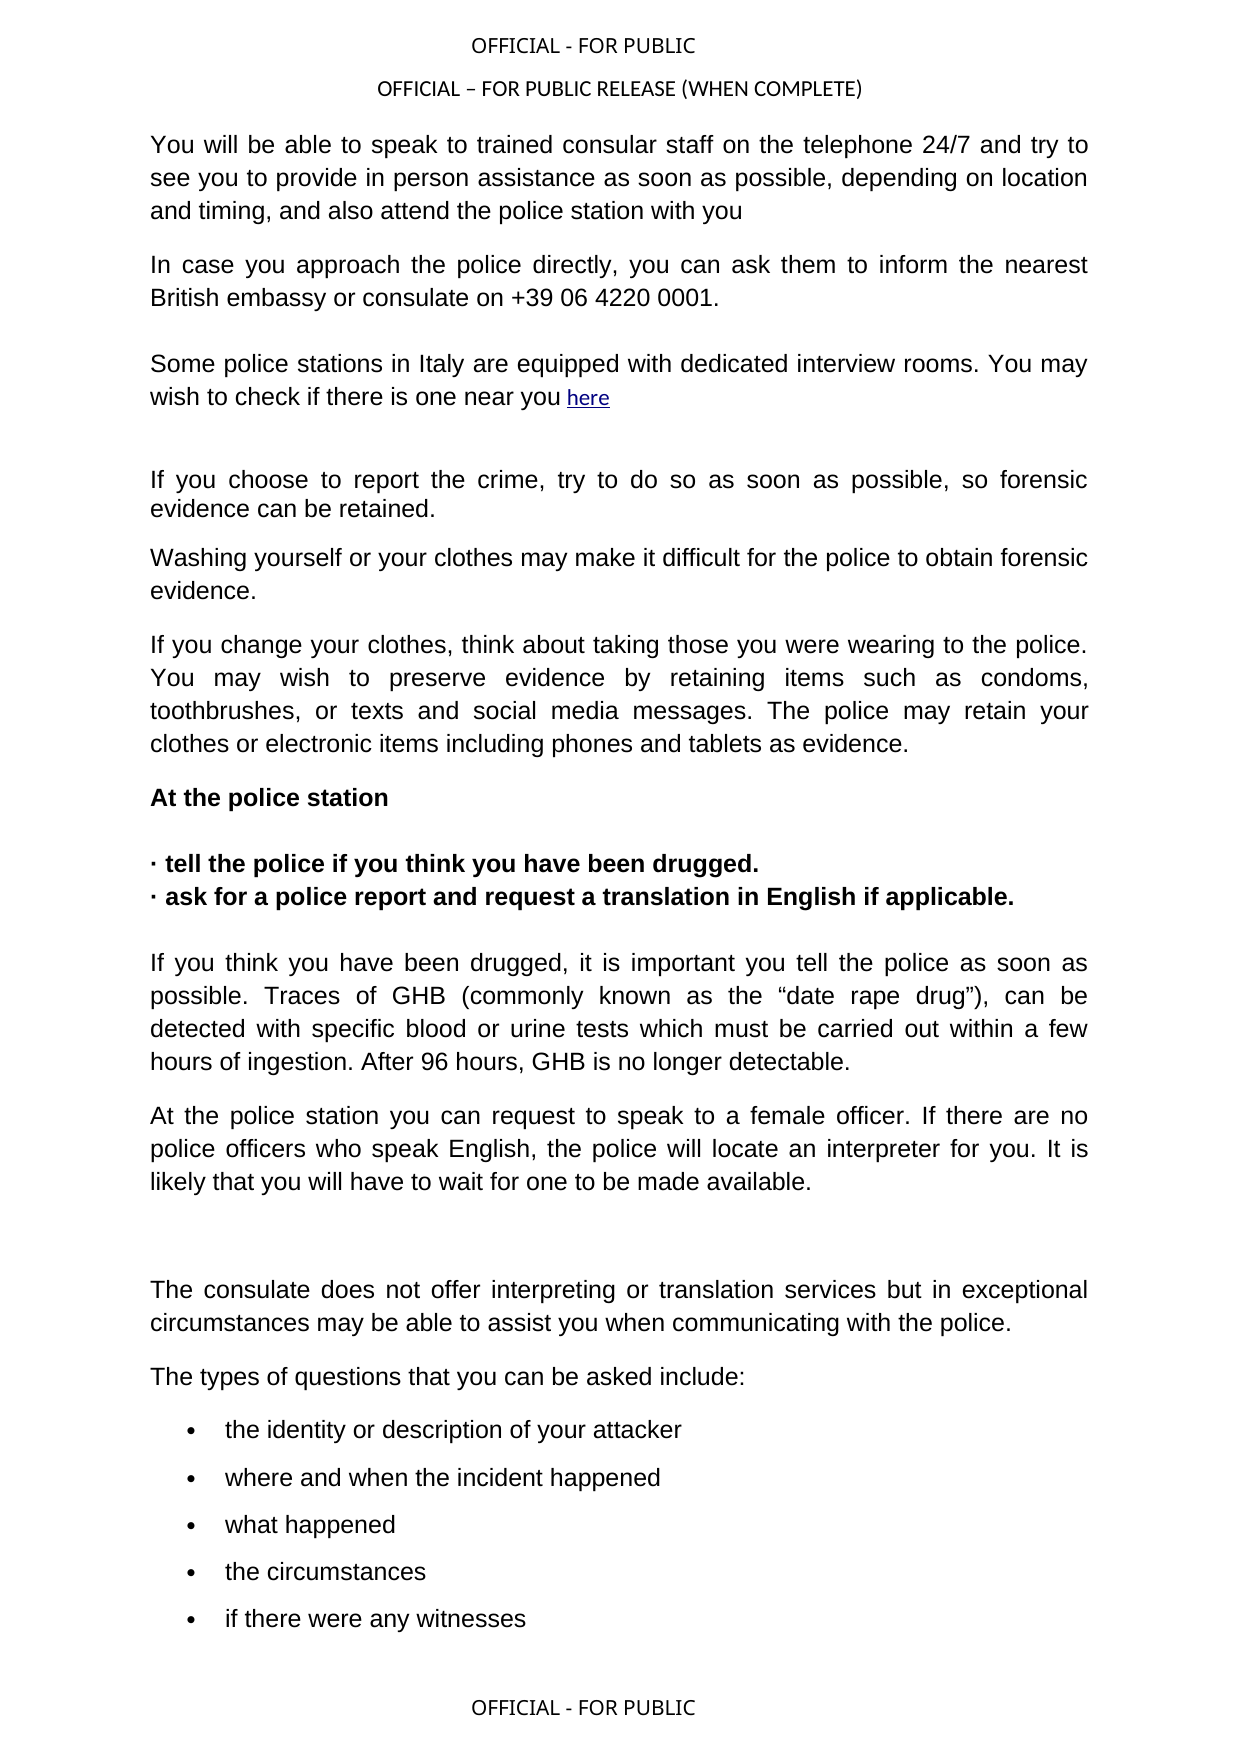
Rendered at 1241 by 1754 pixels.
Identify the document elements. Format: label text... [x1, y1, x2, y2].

text The consulate does not offer interpreting or translation services but in exceptional circumstances may be able to assist you when communicating with the police. [150, 1275, 1090, 1337]
list the circumstances [187, 1557, 1090, 1586]
text If you change your clothes, think about taking those you were wearing to the police. You may wish to preserve evidence by retaining items such as condoms, toothbrushes, or texts and social media messages. The police may retain your clothes or electronic items including phones and tablets as evidence. [150, 630, 1090, 758]
text You will be able to speak to trained consular staff on the telephone 24/7 and try to see you to provide in person assistance as soon as possible, depending on location and timing, and also attend the police station with you [150, 130, 1090, 224]
list if there were any witnesses [187, 1604, 1090, 1633]
text In case you approach the police directly, you can ask them to inform the nearest British embassy or consulate on +39 06 4220 0001. [150, 250, 1090, 311]
text · tell the police if you think you have been drugged. [150, 849, 1090, 878]
text The types of questions that you can be asked include: [150, 1362, 1090, 1390]
list If you choose to report the crime, try to do so as soon as possible, so forensic evidence can be retained. [150, 465, 1090, 522]
list where and when the incident happened [187, 1463, 1090, 1491]
text At the police station you can request to speak to a female officer. If there are no police officers who speak English, the police will locate an interpreter for you. It is likely that you will have to wait for one to be made available. [150, 1101, 1090, 1196]
text Some police stations in Italy are equipped with dedicated interview rooms. You may wish to check if there is one near you here [150, 349, 1090, 411]
list what happened [187, 1510, 1090, 1538]
list the identity or description of your attacker [187, 1416, 1090, 1444]
text · ask for a police report and request a translation in English if applicable. [150, 882, 1090, 911]
text If you think you have been drugged, it is important you tell the police as soon as possible. Traces of GHB (commonly known as the “date rape drug”), can be detected with specific blood or urine tests which must be carried out within a few hours of ingestion. After 96 hours, GHB is no longer detectable. [150, 948, 1090, 1076]
text Washing yourself or your clothes may make it difficult for the police to obtain forensic evidence. [150, 543, 1090, 605]
text At the police station [150, 783, 1090, 812]
